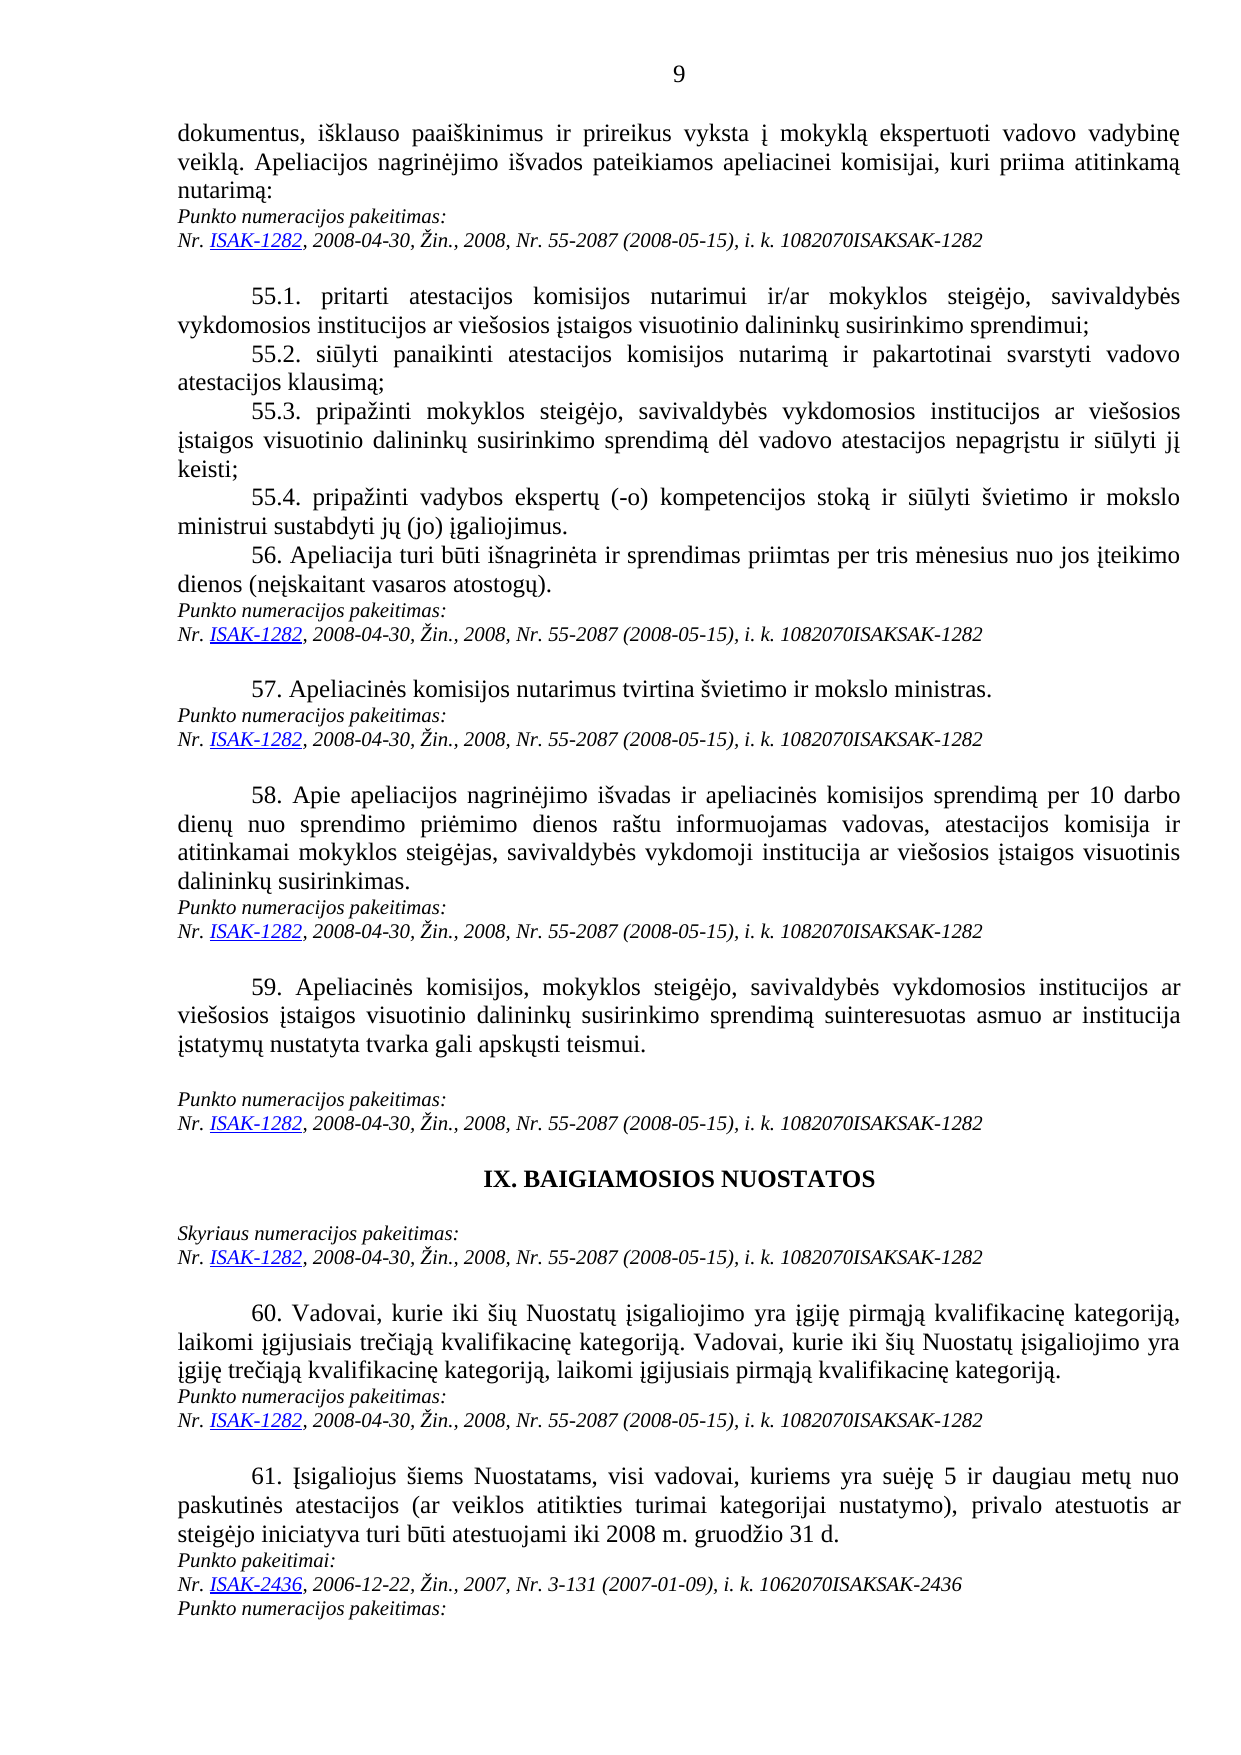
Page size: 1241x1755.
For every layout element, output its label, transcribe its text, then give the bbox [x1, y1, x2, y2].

text Punkto numeracijos pakeitimas: [177, 1384, 1181, 1408]
text Punkto numeracijos pakeitimas: [177, 597, 1181, 622]
text Nr. ISAK-1282, 2008-04-30, Žin., 2008, Nr. 55-2087 (2008-05-15), i. k. 1082070ISAKSAK-1282 [177, 622, 1181, 646]
text Punkto numeracijos pakeitimas: [177, 703, 1181, 727]
text IX. BAIGIAMOSIOS NUOSTATOS [177, 1164, 1181, 1192]
text Nr. ISAK-1282, 2008-04-30, Žin., 2008, Nr. 55-2087 (2008-05-15), i. k. 1082070ISAKSAK-1282 [177, 1408, 1181, 1432]
text Skyriaus numeracijos pakeitimas: [177, 1221, 1181, 1245]
text 58. Apie apeliacijos nagrinėjimo išvadas ir apeliacinės komisijos sprendimą per 10 darbo dienų nuo sprendimo priėmimo dienos raštu informuojamas vadovas, atestacijos komisija ir atitinkamai mokyklos steigėjas, savivaldybės vykdomoji institucija ar viešosios įstaigos visuotinis dalininkų susirinkimas. [177, 780, 1181, 895]
text Punkto numeracijos pakeitimas: [177, 1087, 1181, 1111]
text Punkto pakeitimai: [177, 1547, 1181, 1572]
text 55.3. pripažinti mokyklos steigėjo, savivaldybės vykdomosios institucijos ar viešosios įstaigos visuotinio dalininkų susirinkimo sprendimą dėl vadovo atestacijos nepagrįstu ir siūlyti jį keisti; [177, 396, 1181, 482]
text 55.1. pritarti atestacijos komisijos nutarimui ir/ar mokyklos steigėjo, savivaldybės vykdomosios institucijos ar viešosios įstaigos visuotinio dalininkų susirinkimo sprendimui; [177, 281, 1181, 339]
text Nr. ISAK-1282, 2008-04-30, Žin., 2008, Nr. 55-2087 (2008-05-15), i. k. 1082070ISAKSAK-1282 [177, 919, 1181, 943]
text Nr. ISAK-1282, 2008-04-30, Žin., 2008, Nr. 55-2087 (2008-05-15), i. k. 1082070ISAKSAK-1282 [177, 1111, 1181, 1135]
text Nr. ISAK-1282, 2008-04-30, Žin., 2008, Nr. 55-2087 (2008-05-15), i. k. 1082070ISAKSAK-1282 [177, 727, 1181, 751]
text Punkto numeracijos pakeitimas: [177, 204, 1181, 228]
text Nr. ISAK-1282, 2008-04-30, Žin., 2008, Nr. 55-2087 (2008-05-15), i. k. 1082070ISAKSAK-1282 [177, 228, 1181, 252]
text 55.2. siūlyti panaikinti atestacijos komisijos nutarimą ir pakartotinai svarstyti vadovo atestacijos klausimą; [177, 339, 1181, 396]
text Punkto numeracijos pakeitimas: [177, 1596, 1181, 1620]
text 56. Apeliacija turi būti išnagrinėta ir sprendimas priimtas per tris mėnesius nuo jos įteikimo dienos (neįskaitant vasaros atostogų). [177, 540, 1181, 597]
text 55.4. pripažinti vadybos ekspertų (-o) kompetencijos stoką ir siūlyti švietimo ir mokslo ministrui sustabdyti jų (jo) įgaliojimus. [177, 482, 1181, 540]
text dokumentus, išklauso paaiškinimus ir prireikus vyksta į mokyklą ekspertuoti vadovo vadybinę veiklą. Apeliacijos nagrinėjimo išvados pateikiamos apeliacinei komisijai, kuri priima atitinkamą nutarimą: [177, 118, 1181, 204]
text Punkto numeracijos pakeitimas: [177, 895, 1181, 919]
text 57. Apeliacinės komisijos nutarimus tvirtina švietimo ir mokslo ministras. [177, 674, 1181, 703]
text Nr. ISAK-2436, 2006-12-22, Žin., 2007, Nr. 3-131 (2007-01-09), i. k. 1062070ISAKSAK-2436 [177, 1572, 1181, 1596]
text 61. Įsigaliojus šiems Nuostatams, visi vadovai, kuriems yra suėję 5 ir daugiau metų nuo paskutinės atestacijos (ar veiklos atitikties turimai kategorijai nustatymo), privalo atestuotis ar steigėjo iniciatyva turi būti atestuojami iki 2008 m. gruodžio 31 d. [177, 1461, 1181, 1547]
text 60. Vadovai, kurie iki šių Nuostatų įsigaliojimo yra įgiję pirmąją kvalifikacinę kategoriją, laikomi įgijusiais trečiąją kvalifikacinę kategoriją. Vadovai, kurie iki šių Nuostatų įsigaliojimo yra įgiję trečiąją kvalifikacinę kategoriją, laikomi įgijusiais pirmąją kvalifikacinę kategoriją. [177, 1298, 1181, 1384]
text Nr. ISAK-1282, 2008-04-30, Žin., 2008, Nr. 55-2087 (2008-05-15), i. k. 1082070ISAKSAK-1282 [177, 1245, 1181, 1269]
text 59. Apeliacinės komisijos, mokyklos steigėjo, savivaldybės vykdomosios institucijos ar viešosios įstaigos visuotinio dalininkų susirinkimo sprendimą suinteresuotas asmuo ar institucija įstatymų nustatyta tvarka gali apskųsti teismui. [177, 972, 1181, 1058]
